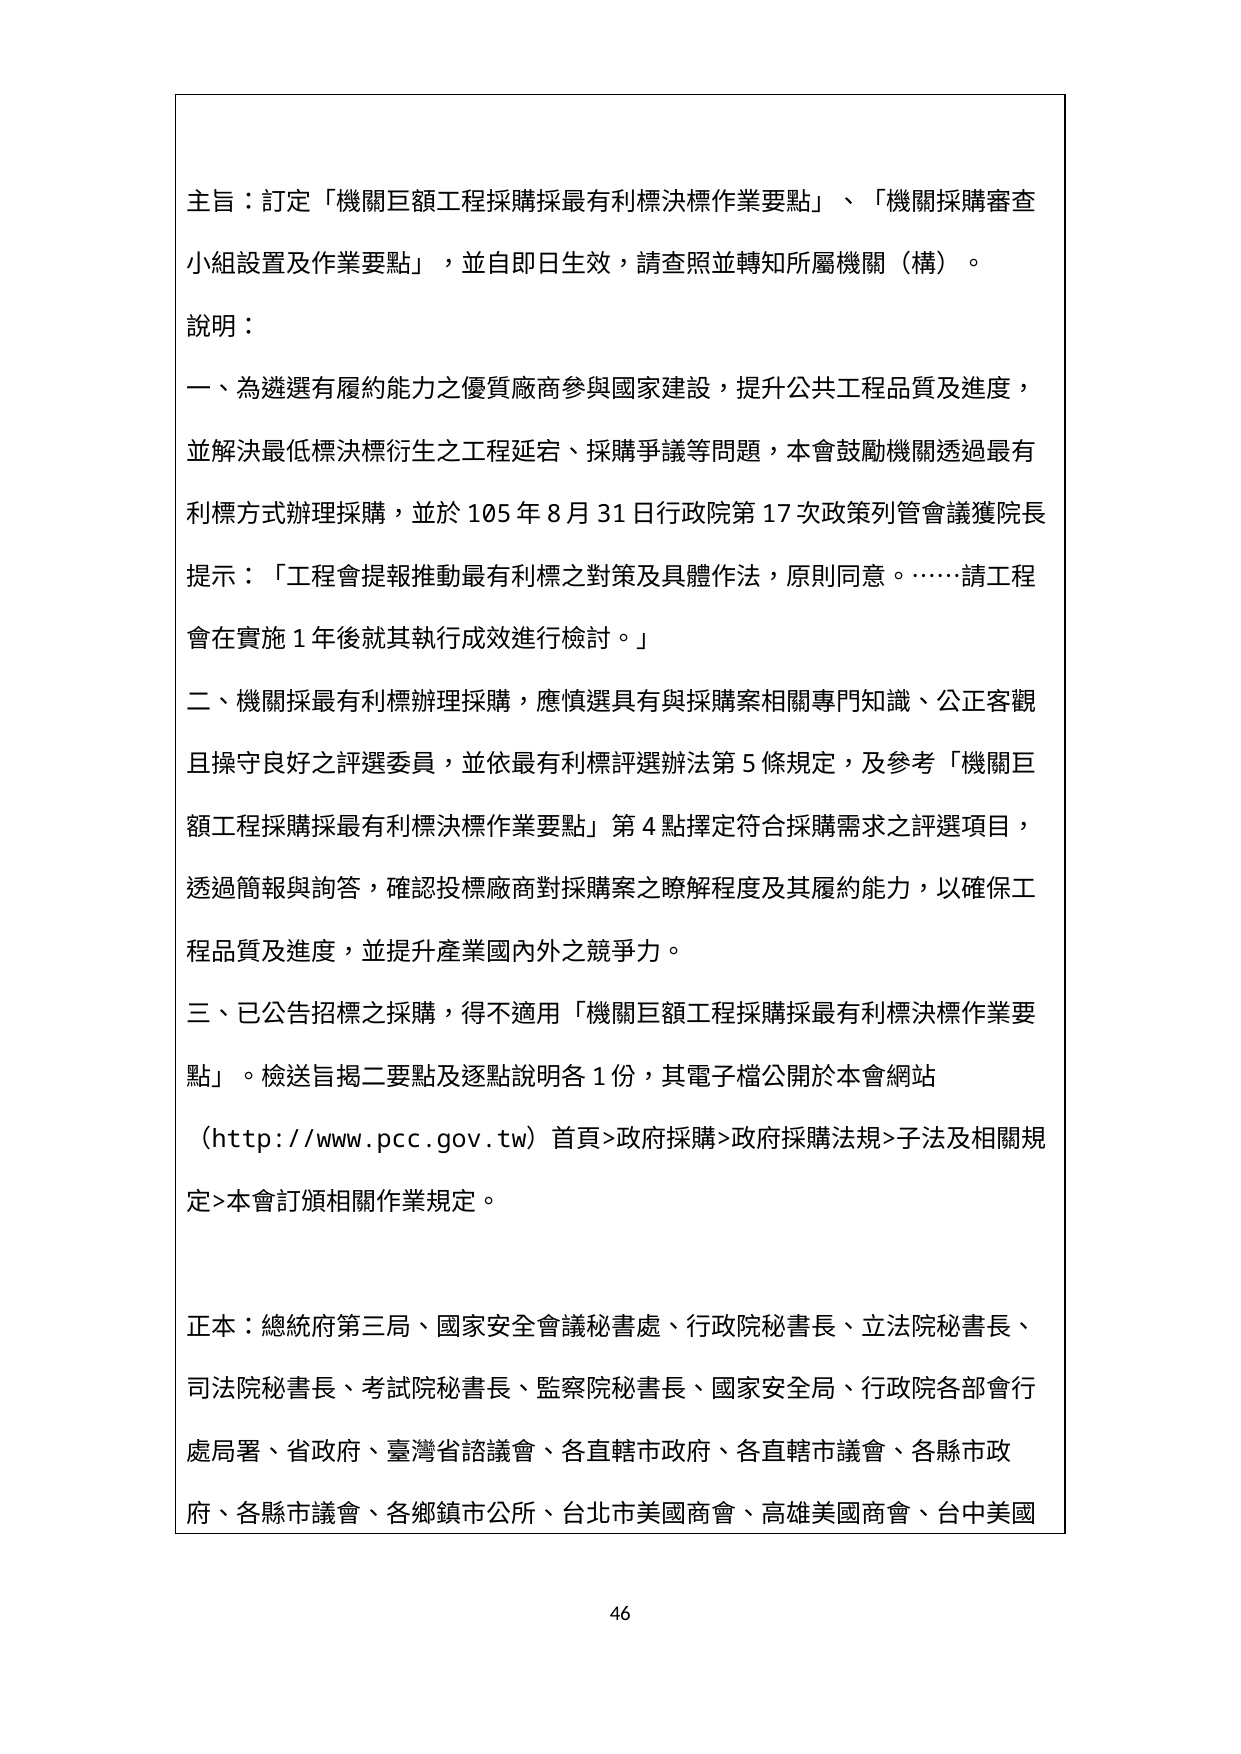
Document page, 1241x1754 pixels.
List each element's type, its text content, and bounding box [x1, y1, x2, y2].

table_header 主旨：訂定「機關巨額工程採購採最有利標決標作業要點」、「機關採購審查小組設置及作業要點」，並自即日生效，請查照並轉知所屬機關（構）。 說明： 一、為遴選有履約能力之優質廠商參與國家建設，提升公共工程品質及進度，並解決最低標決標衍生之工程延宕、採購爭議等問題，本會鼓勵機關透過最有利標方式辦理採購，並於105年8月31日行政院第17次政策列管會議獲院長提示：「工程會提報推動最有利標之對策及具體作法，原則同意。……請工程會在實施1年後就其執行成效進行檢討。」 二、機關採最有利標辦理採購，應慎選具有與採購案相關專門知識、公正客觀且操守良好之評選委員，並依最有利標評選辦法第5條規定，及參考「機關巨額工程採購採最有利標決標作業要點」第4點擇定符合採購需求之評選項目，透過簡報與詢答，確認投標廠商對採購案之瞭解程度及其履約能力，以確保工程品質及進度，並提升產業國內外之競爭力。 三、已公告招標之採購，得不適用「機關巨額工程採購採最有利標決標作業要點」。檢送旨揭二要點及逐點說明各1份，其電子檔公開於本會網站（http://www.pcc.gov.tw）首頁>政府採購>政府採購法規>子法及相關規定>本會訂頒相關作業規定。 正本：總統府第三局、國家安全會議秘書處、行政院秘書長、立法院秘書長、司法院秘書長、考試院秘書長、監察院秘書長、國家安全局、行政院各部會行處局署、省政府、臺灣省諮議會、各直轄市政府、各直轄市議會、各縣市政府、各縣市議會、各鄉鎮市公所、台北市美國商會、高雄美國商會、台中美國 [186, 158, 1054, 1533]
table_cell [176, 95, 1064, 1533]
